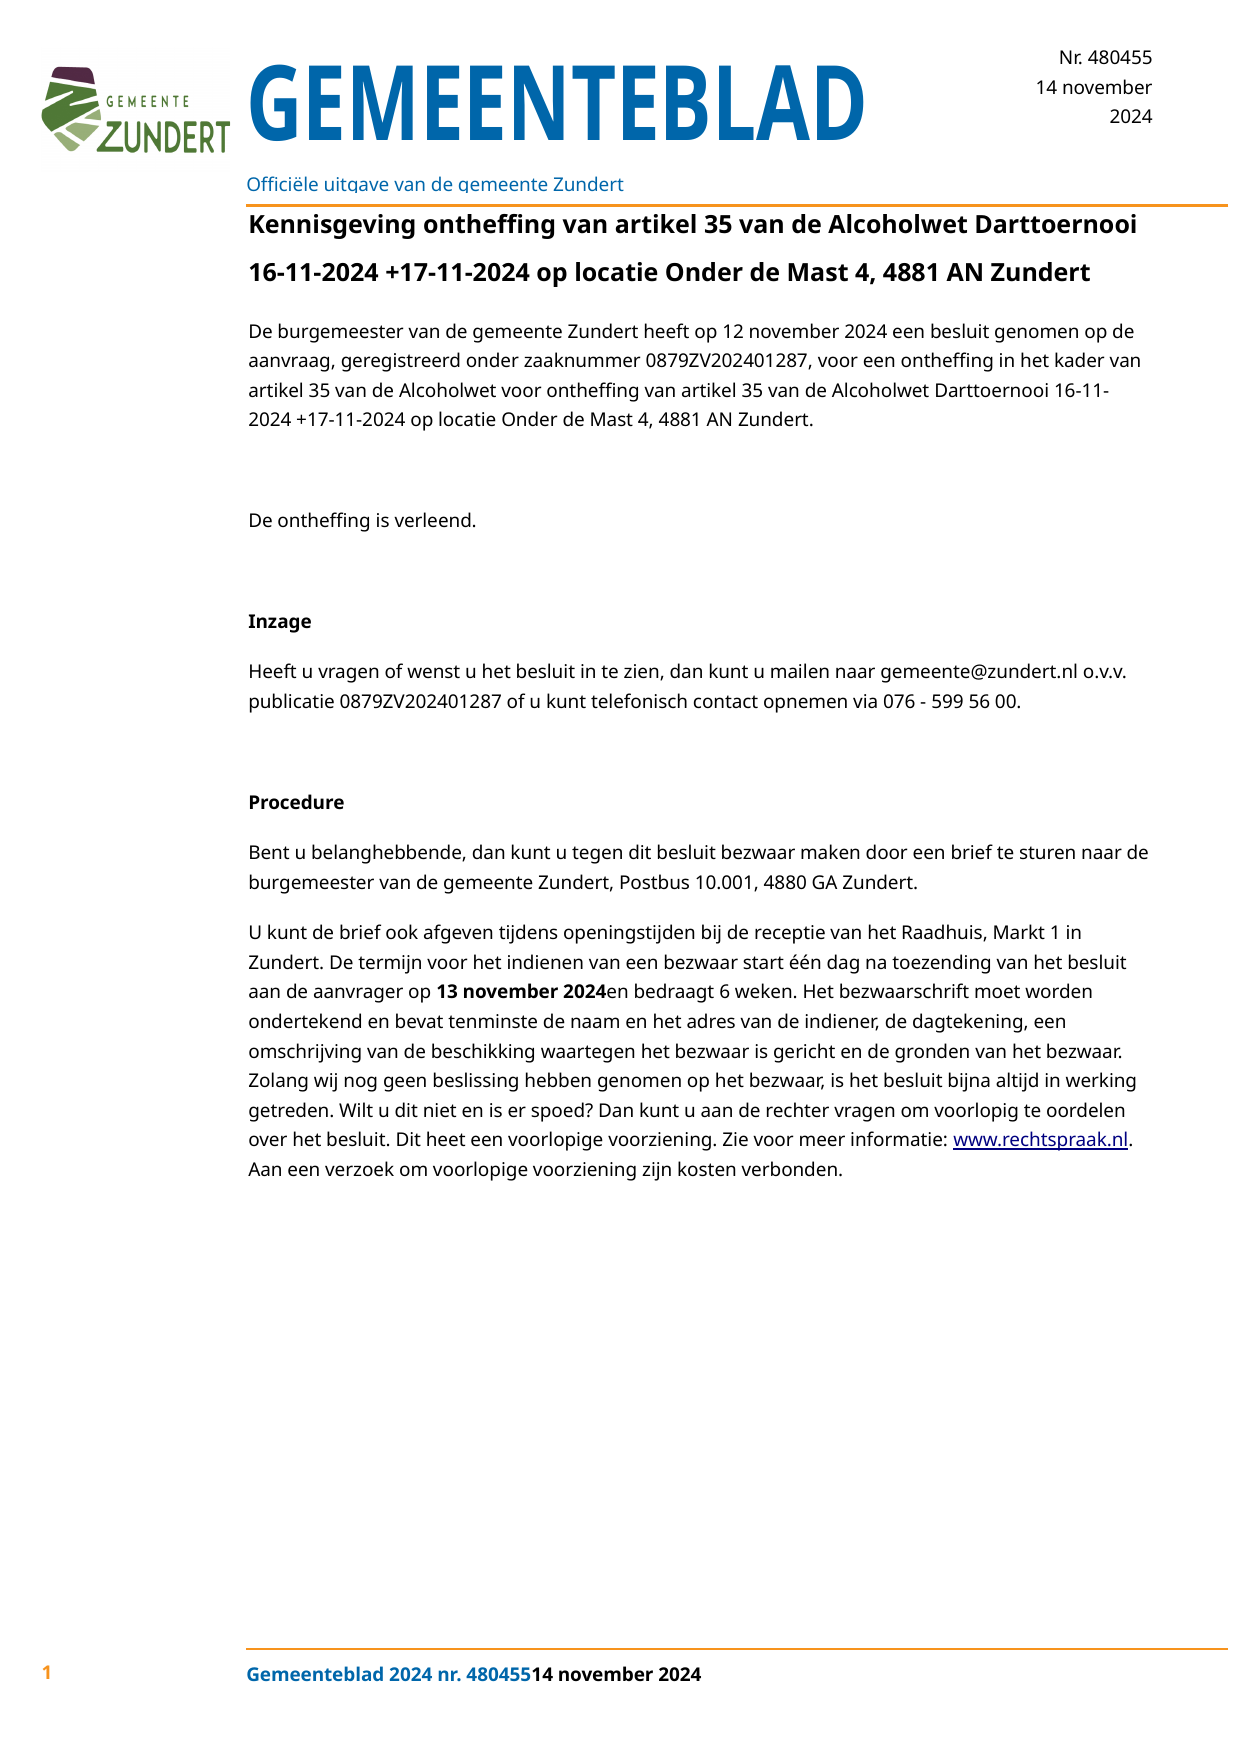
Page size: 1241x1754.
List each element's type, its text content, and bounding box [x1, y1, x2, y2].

text Kennisgeving ontheffing van artikel 35 van de Alcoholwet Darttoernooi 16-11-2024 +17-11-2024 op locatie Onder de Mast 4, 4881 AN Zundert [248, 207, 1152, 288]
picture [41, 47, 231, 172]
text Bent u belanghebbende, dan kunt u tegen dit besluit bezwaar maken door een brief te sturen naar de burgemeester van de gemeente Zundert, Postbus 10.001, 4880 GA Zundert. [248, 839, 1152, 895]
text De burgemeester van de gemeente Zundert heeft op 12 november 2024 een besluit genomen op de aanvraag, geregistreerd onder zaaknummer 0879ZV202401287, voor een ontheffing in het kader van artikel 35 van de Alcoholwet voor ontheffing van artikel 35 van de Alcoholwet Darttoernooi 16-11-2024 +17-11-2024 op locatie Onder de Mast 4, 4881 AN Zundert. [248, 318, 1152, 432]
text Heeft u vragen of wenst u het besluit in te zien, dan kunt u mailen naar gemeente@zundert.nl o.v.v. publicatie 0879ZV202401287 of u kunt telefonisch contact opnemen via 076 - 599 56 00. [248, 659, 1152, 714]
text U kunt de brief ook afgeven tijdens openingstijden bij de receptie van het Raadhuis, Markt 1 in Zundert. De termijn voor het indienen van een bezwaar start één dag na toezending van het besluit aan de aanvrager op 13 november 2024en bedraagt 6 weken. Het bezwaarschrift moet worden ondertekend en bevat tenminste de naam en het adres van de indiener, de dagtekening, een omschrijving van de beschikking waartegen het bezwaar is gericht en de gronden van het bezwaar. Zolang wij nog geen beslissing hebben genomen op het bezwaar, is het besluit bijna altijd in werking getreden. Wilt u dit niet en is er spoed? Dan kunt u aan de rechter vragen om voorlopig te oordelen over het besluit. Dit heet een voorlopige voorziening. Zie voor meer informatie: www.rechtspraak.nl. Aan een verzoek om voorlopige voorziening zijn kosten verbonden. [248, 919, 1152, 1182]
text Inzage [248, 608, 1152, 634]
text De ontheffing is verleend. [248, 507, 1152, 533]
text Procedure [248, 789, 1152, 815]
